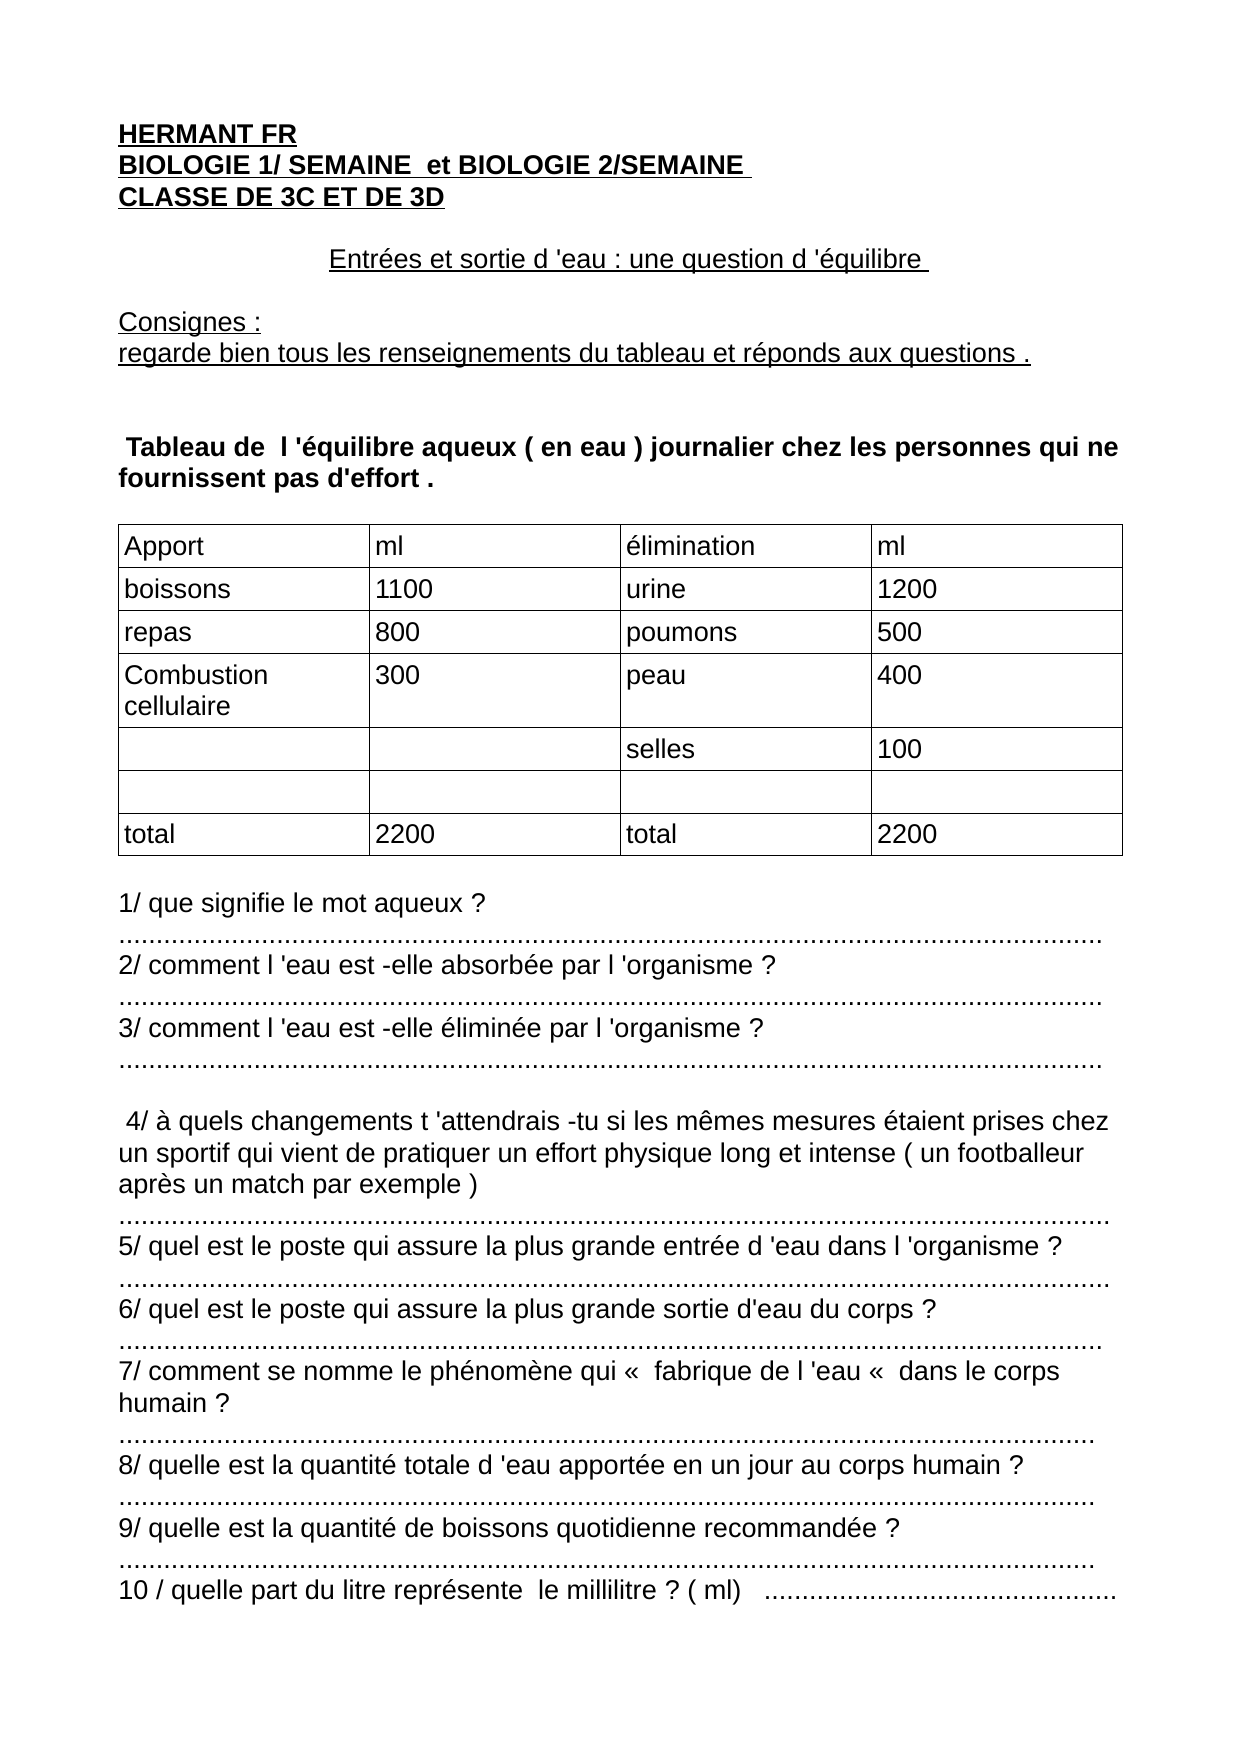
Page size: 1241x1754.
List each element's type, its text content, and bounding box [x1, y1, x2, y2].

text 3/ comment l 'eau est -elle éliminée par l 'organisme ? [118, 1012, 1122, 1043]
table_cell peau [621, 654, 871, 727]
table_cell urine [621, 568, 871, 610]
text 9/ quelle est la quantité de boissons quotidienne recommandée ? [118, 1512, 1122, 1543]
text Tableau de l 'équilibre aqueux ( en eau ) journalier chez les personnes qui ne fournissent pas d'effort . [118, 431, 1122, 493]
table_header ml [370, 525, 620, 567]
text ................................................................................................................................... [118, 980, 1122, 1012]
table_cell [370, 771, 620, 812]
table_cell [119, 728, 369, 770]
text BIOLOGIE 1/ SEMAINE et BIOLOGIE 2/SEMAINE [118, 149, 1122, 181]
text regarde bien tous les renseignements du tableau et réponds aux questions . [118, 337, 1122, 368]
table_cell 500 [872, 611, 1122, 653]
table_cell 2200 [370, 814, 620, 855]
text 2/ comment l 'eau est -elle absorbée par l 'organisme ? [118, 949, 1122, 980]
table_cell [370, 728, 620, 770]
table_cell Combustion cellulaire [119, 654, 369, 727]
table_header Apport [119, 525, 369, 567]
table_cell [872, 771, 1122, 812]
text 6/ quel est le poste qui assure la plus grande sortie d'eau du corps ? [118, 1293, 1122, 1324]
table_header élimination [621, 525, 871, 567]
text 4/ à quels changements t 'attendrais -tu si les mêmes mesures étaient prises chez un sportif qui vient de pratiquer un effort physique long et intense ( un footballeur après un match par exemple ) [118, 1105, 1122, 1199]
text ................................................................................................................................... [118, 1324, 1122, 1355]
text .................................................................................................................................. [118, 1480, 1122, 1512]
table_cell 1100 [370, 568, 620, 610]
text 1/ que signifie le mot aqueux ? [118, 887, 1122, 918]
text .................................................................................................................................... [118, 1262, 1122, 1293]
text .................................................................................................................................. [118, 1543, 1122, 1574]
table_cell poumons [621, 611, 871, 653]
table_cell 300 [370, 654, 620, 727]
text 7/ comment se nomme le phénomène qui « fabrique de l 'eau « dans le corps humain ? [118, 1355, 1122, 1418]
text ................................................................................................................................... [118, 918, 1122, 949]
table_cell total [119, 814, 369, 855]
text Consignes : [118, 306, 1122, 337]
table_cell [119, 771, 369, 812]
table_cell [621, 771, 871, 812]
table_cell repas [119, 611, 369, 653]
table_cell boissons [119, 568, 369, 610]
text HERMANT FR [118, 118, 1122, 149]
text Entrées et sortie d 'eau : une question d 'équilibre [118, 243, 1122, 274]
text CLASSE DE 3C ET DE 3D [118, 181, 1122, 212]
table_header ml [872, 525, 1122, 567]
table_cell total [621, 814, 871, 855]
text 8/ quelle est la quantité totale d 'eau apportée en un jour au corps humain ? [118, 1449, 1122, 1480]
text ................................................................................................................................... [118, 1043, 1122, 1074]
text .................................................................................................................................. [118, 1418, 1122, 1449]
table_cell 100 [872, 728, 1122, 770]
text .................................................................................................................................... [118, 1199, 1122, 1230]
table_cell 1200 [872, 568, 1122, 610]
table_cell 800 [370, 611, 620, 653]
table_cell selles [621, 728, 871, 770]
table_cell 2200 [872, 814, 1122, 855]
text 5/ quel est le poste qui assure la plus grande entrée d 'eau dans l 'organisme ? [118, 1230, 1122, 1262]
text 10 / quelle part du litre représente le millilitre ? ( ml) ............................................... [118, 1574, 1122, 1605]
table_cell 400 [872, 654, 1122, 727]
